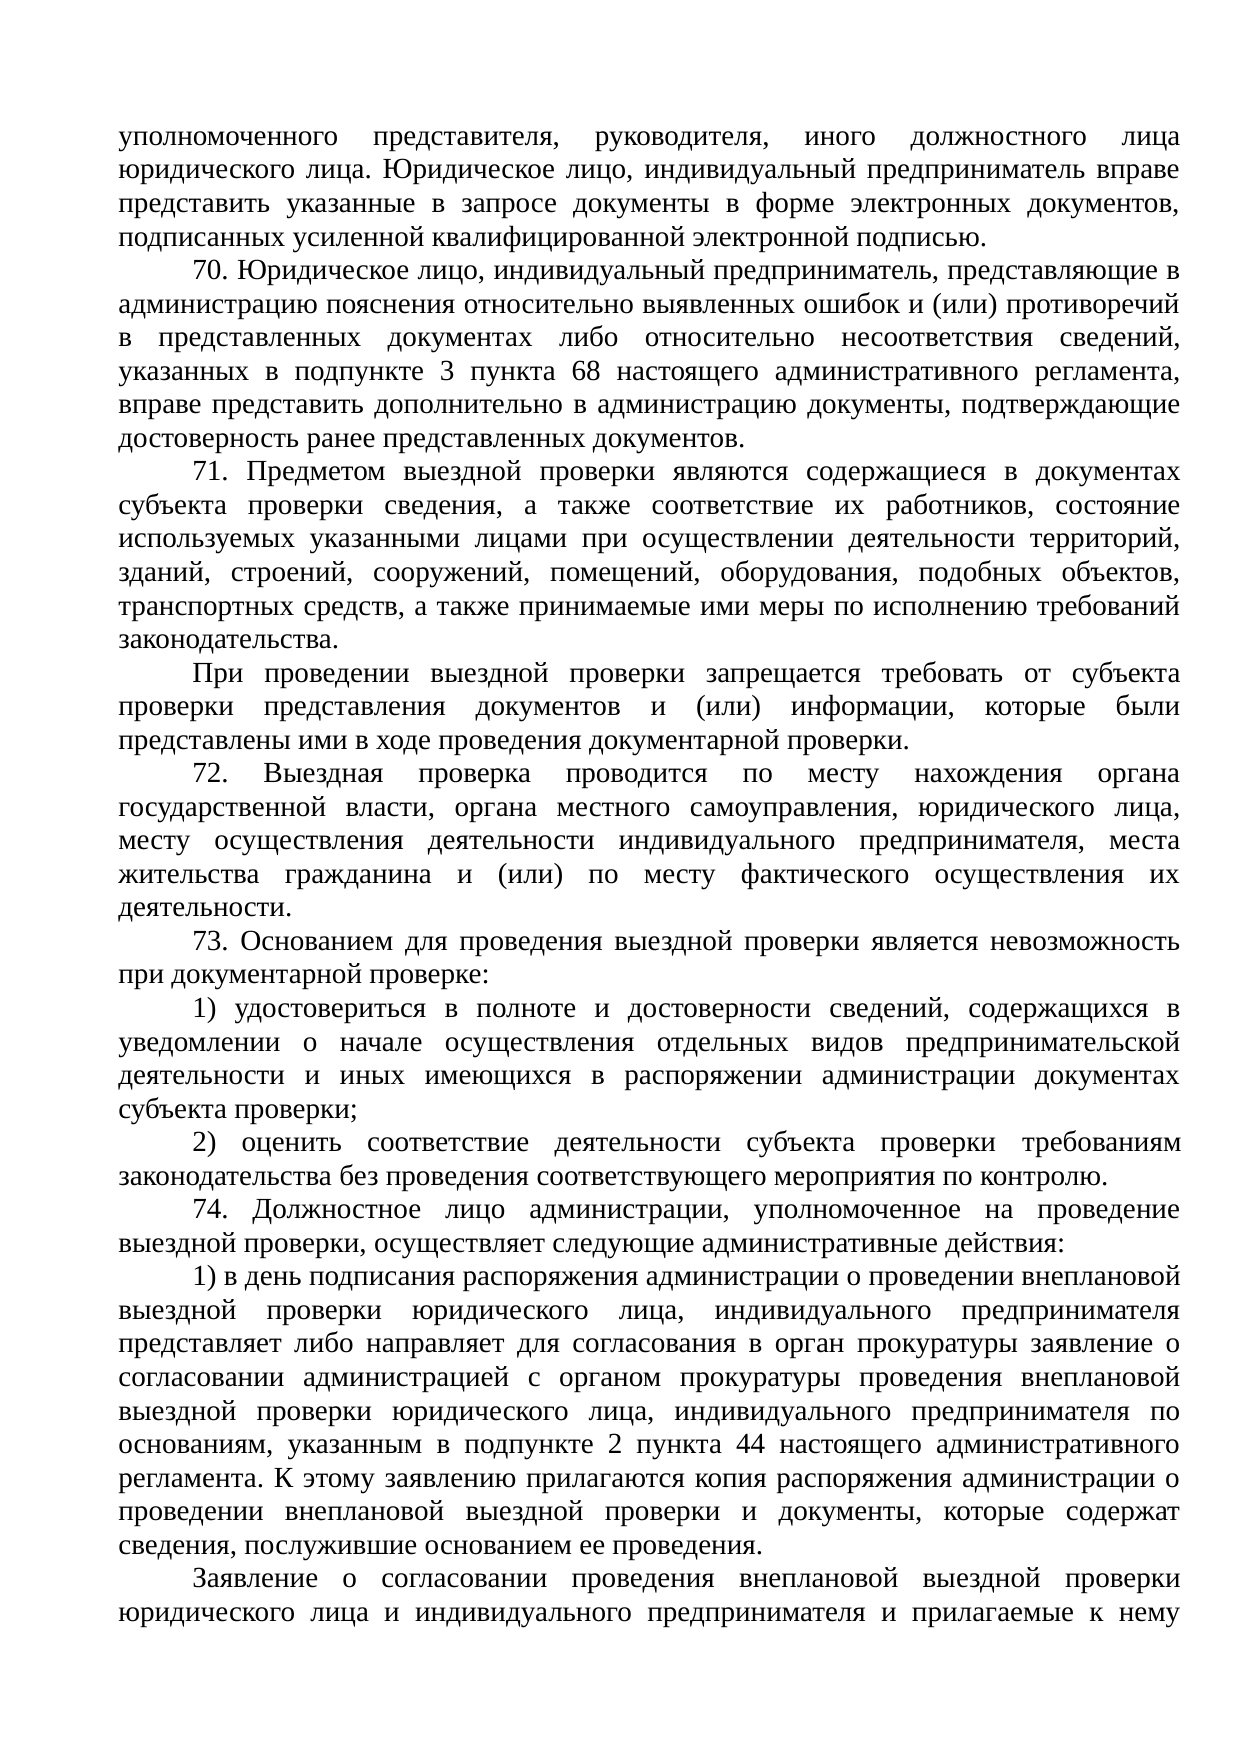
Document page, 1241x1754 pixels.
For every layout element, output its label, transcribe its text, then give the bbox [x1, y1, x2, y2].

text уполномоченного представителя, руководителя, иного должностного лица юридического лица. Юридическое лицо, индивидуальный предприниматель вправе представить указанные в запросе документы в форме электронных документов, подписанных усиленной квалифицированной электронной подписью. [118, 118, 1181, 252]
text 74. Должностное лицо администрации, уполномоченное на проведение выездной проверки, осуществляет следующие административные действия: [118, 1191, 1181, 1258]
text 71. Предметом выездной проверки являются содержащиеся в документах субъекта проверки сведения, а также соответствие их работников, состояние используемых указанными лицами при осуществлении деятельности территорий, зданий, строений, сооружений, помещений, оборудования, подобных объектов, транспортных средств, а также принимаемые ими меры по исполнению требований законодательства. [118, 453, 1181, 655]
text 2) оценить соответствие деятельности субъекта проверки требованиям законодательства без проведения соответствующего мероприятия по контролю. [118, 1124, 1181, 1191]
text 1) удостовериться в полноте и достоверности сведений, содержащихся в уведомлении о начале осуществления отдельных видов предпринимательской деятельности и иных имеющихся в распоряжении администрации документах субъекта проверки; [118, 990, 1181, 1124]
text Заявление о согласовании проведения внеплановой выездной проверки юридического лица и индивидуального предпринимателя и прилагаемые к нему [118, 1560, 1181, 1627]
text 1) в день подписания распоряжения администрации о проведении внеплановой выездной проверки юридического лица, индивидуального предпринимателя представляет либо направляет для согласования в орган прокуратуры заявление о согласовании администрацией с органом прокуратуры проведения внеплановой выездной проверки юридического лица, индивидуального предпринимателя по основаниям, указанным в подпункте 2 пункта 44 настоящего административного регламента. К этому заявлению прилагаются копия распоряжения администрации о проведении внеплановой выездной проверки и документы, которые содержат сведения, послужившие основанием ее проведения. [118, 1258, 1181, 1560]
text 72. Выездная проверка проводится по месту нахождения органа государственной власти, органа местного самоуправления, юридического лица, месту осуществления деятельности индивидуального предпринимателя, места жительства гражданина и (или) по месту фактического осуществления их деятельности. [118, 755, 1181, 923]
text 73. Основанием для проведения выездной проверки является невозможность при документарной проверке: [118, 923, 1181, 990]
text При проведении выездной проверки запрещается требовать от субъекта проверки представления документов и (или) информации, которые были представлены ими в ходе проведения документарной проверки. [118, 655, 1181, 755]
text 70. Юридическое лицо, индивидуальный предприниматель, представляющие в администрацию пояснения относительно выявленных ошибок и (или) противоречий в представленных документах либо относительно несоответствия сведений, указанных в подпункте 3 пункта 68 настоящего административного регламента, вправе представить дополнительно в администрацию документы, подтверждающие достоверность ранее представленных документов. [118, 252, 1181, 453]
